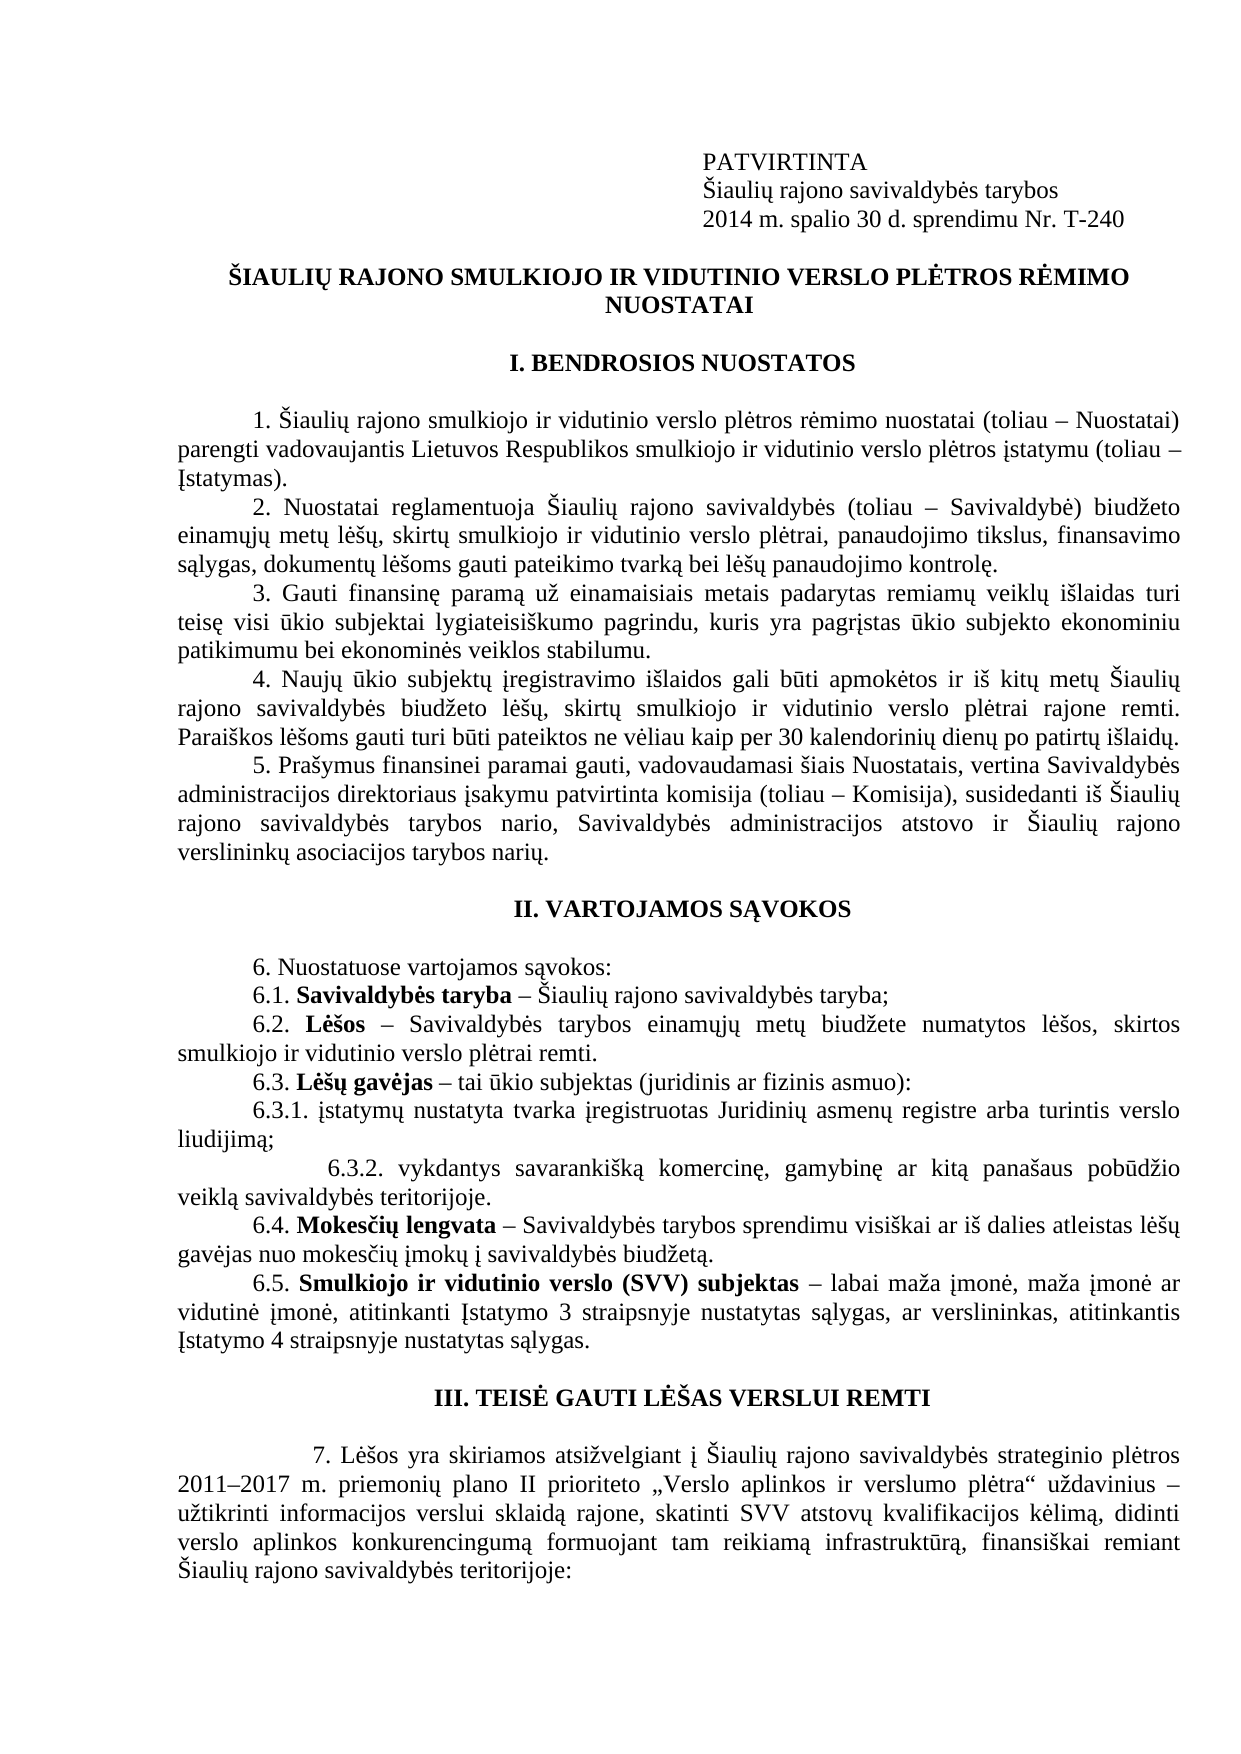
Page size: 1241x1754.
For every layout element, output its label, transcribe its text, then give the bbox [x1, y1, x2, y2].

text 6.3.1. įstatymų nustatyta tvarka įregistruotas Juridinių asmenų registre arba turintis verslo liudijimą; [177, 1096, 1181, 1153]
text 6. Nuostatuose vartojamos sąvokos: [177, 952, 1181, 981]
text Šiaulių rajono savivaldybės tarybos [177, 176, 1181, 204]
text 4. Naujų ūkio subjektų įregistravimo išlaidos gali būti apmokėtos ir iš kitų metų Šiaulių rajono savivaldybės biudžeto lėšų, skirtų smulkiojo ir vidutinio verslo plėtrai rajone remti. Paraiškos lėšoms gauti turi būti pateiktos ne vėliau kaip per 30 kalendorinių dienų po patirtų išlaidų. [177, 664, 1181, 751]
text 2. Nuostatai reglamentuoja Šiaulių rajono savivaldybės (toliau – Savivaldybė) biudžeto einamųjų metų lėšų, skirtų smulkiojo ir vidutinio verslo plėtrai, panaudojimo tikslus, finansavimo sąlygas, dokumentų lėšoms gauti pateikimo tvarką bei lėšų panaudojimo kontrolę. [177, 492, 1181, 578]
text 1. Šiaulių rajono smulkiojo ir vidutinio verslo plėtros rėmimo nuostatai (toliau – Nuostatai) parengti vadovaujantis Lietuvos Respublikos smulkiojo ir vidutinio verslo plėtros įstatymu (toliau – Įstatymas). [177, 406, 1181, 492]
text I. BENDROSIOS NUOSTATOS [177, 348, 1181, 377]
text III. TEISĖ GAUTI LĖŠAS VERSLUI REMTI [177, 1383, 1181, 1412]
text 6.3. Lėšų gavėjas – tai ūkio subjektas (juridinis ar fizinis asmuo): [177, 1067, 1181, 1096]
text 6.5. Smulkiojo ir vidutinio verslo (SVV) subjektas – labai maža įmonė, maža įmonė ar vidutinė įmonė, atitinkanti Įstatymo 3 straipsnyje nustatytas sąlygas, ar verslininkas, atitinkantis Įstatymo 4 straipsnyje nustatytas sąlygas. [177, 1268, 1181, 1354]
text 6.4. Mokesčių lengvata – Savivaldybės tarybos sprendimu visiškai ar iš dalies atleistas lėšų gavėjas nuo mokesčių įmokų į savivaldybės biudžetą. [177, 1211, 1181, 1268]
text 2014 m. spalio 30 d. sprendimu Nr. T-240 [177, 204, 1181, 233]
text ŠIAULIŲ RAJONO SMULKIOJO IR VIDUTINIO VERSLO PLĖTROS RĖMIMO NUOSTATAI [177, 262, 1181, 319]
text PATVIRTINTA [177, 147, 1181, 176]
text 3. Gauti finansinę paramą už einamaisiais metais padarytas remiamų veiklų išlaidas turi teisę visi ūkio subjektai lygiateisiškumo pagrindu, kuris yra pagrįstas ūkio subjekto ekonominiu patikimumu bei ekonominės veiklos stabilumu. [177, 578, 1181, 664]
text II. VARTOJAMOS SĄVOKOS [177, 894, 1181, 923]
text 6.1. Savivaldybės taryba – Šiaulių rajono savivaldybės taryba; [177, 981, 1181, 1009]
text 6.2. Lėšos – Savivaldybės tarybos einamųjų metų biudžete numatytos lėšos, skirtos smulkiojo ir vidutinio verslo plėtrai remti. [177, 1009, 1181, 1067]
text 6.3.2. vykdantys savarankišką komercinę, gamybinę ar kitą panašaus pobūdžio veiklą savivaldybės teritorijoje. [177, 1153, 1181, 1211]
text 7. Lėšos yra skiriamos atsižvelgiant į Šiaulių rajono savivaldybės strateginio plėtros 2011–2017 m. priemonių plano II prioriteto „Verslo aplinkos ir verslumo plėtra“ uždavinius – užtikrinti informacijos verslui sklaidą rajone, skatinti SVV atstovų kvalifikacijos kėlimą, didinti verslo aplinkos konkurencingumą formuojant tam reikiamą infrastruktūrą, finansiškai remiant Šiaulių rajono savivaldybės teritorijoje: [177, 1441, 1181, 1584]
text 5. Prašymus finansinei paramai gauti, vadovaudamasi šiais Nuostatais, vertina Savivaldybės administracijos direktoriaus įsakymu patvirtinta komisija (toliau – Komisija), susidedanti iš Šiaulių rajono savivaldybės tarybos nario, Savivaldybės administracijos atstovo ir Šiaulių rajono verslininkų asociacijos tarybos narių. [177, 751, 1181, 866]
